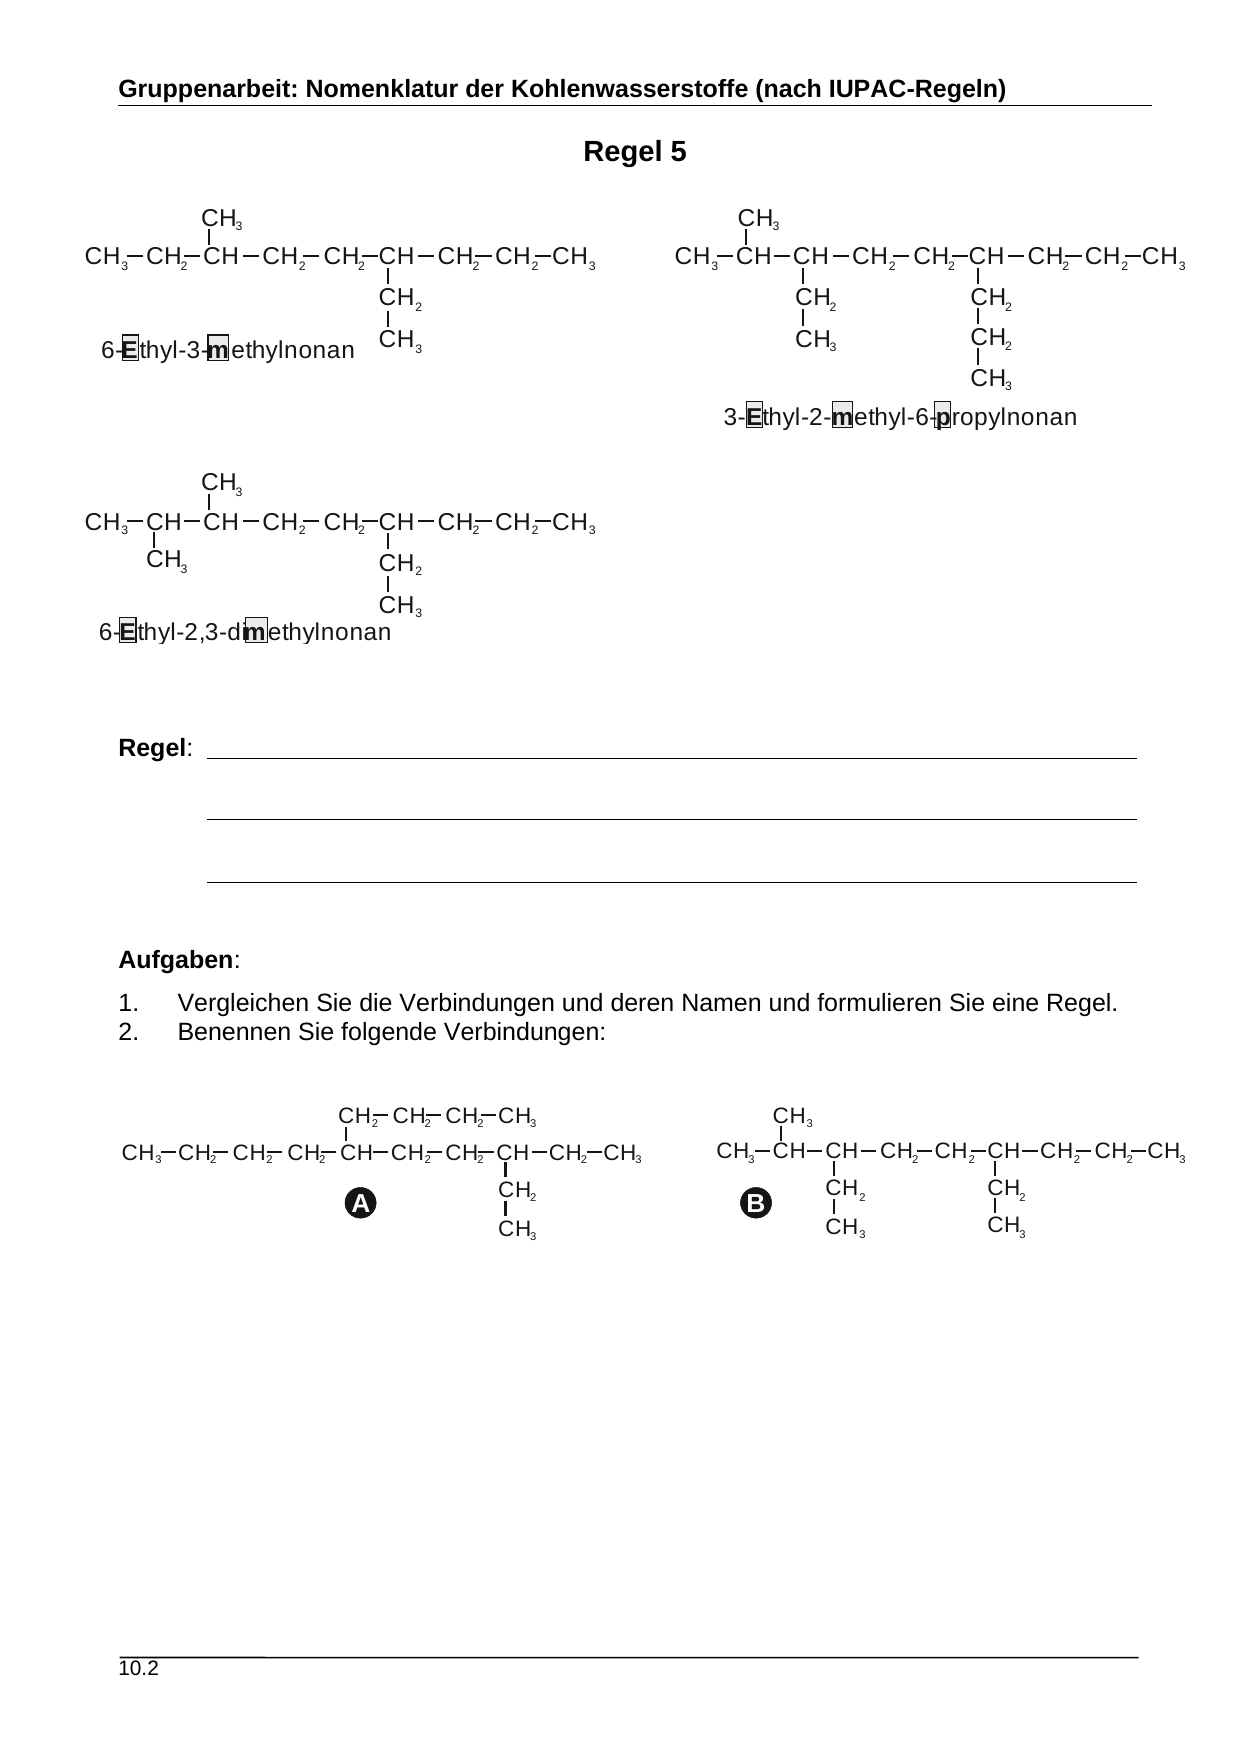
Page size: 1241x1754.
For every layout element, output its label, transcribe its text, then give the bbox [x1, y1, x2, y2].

text 1. Vergleichen Sie die Verbindungen und deren Namen und formulieren Sie eine Regel. [118, 988, 1152, 1017]
text Regel: [118, 733, 1152, 762]
text Regel 5 [118, 134, 1152, 168]
text Aufgaben: [118, 945, 1152, 974]
text 2. Benennen Sie folgende Verbindungen: [118, 1017, 1152, 1074]
